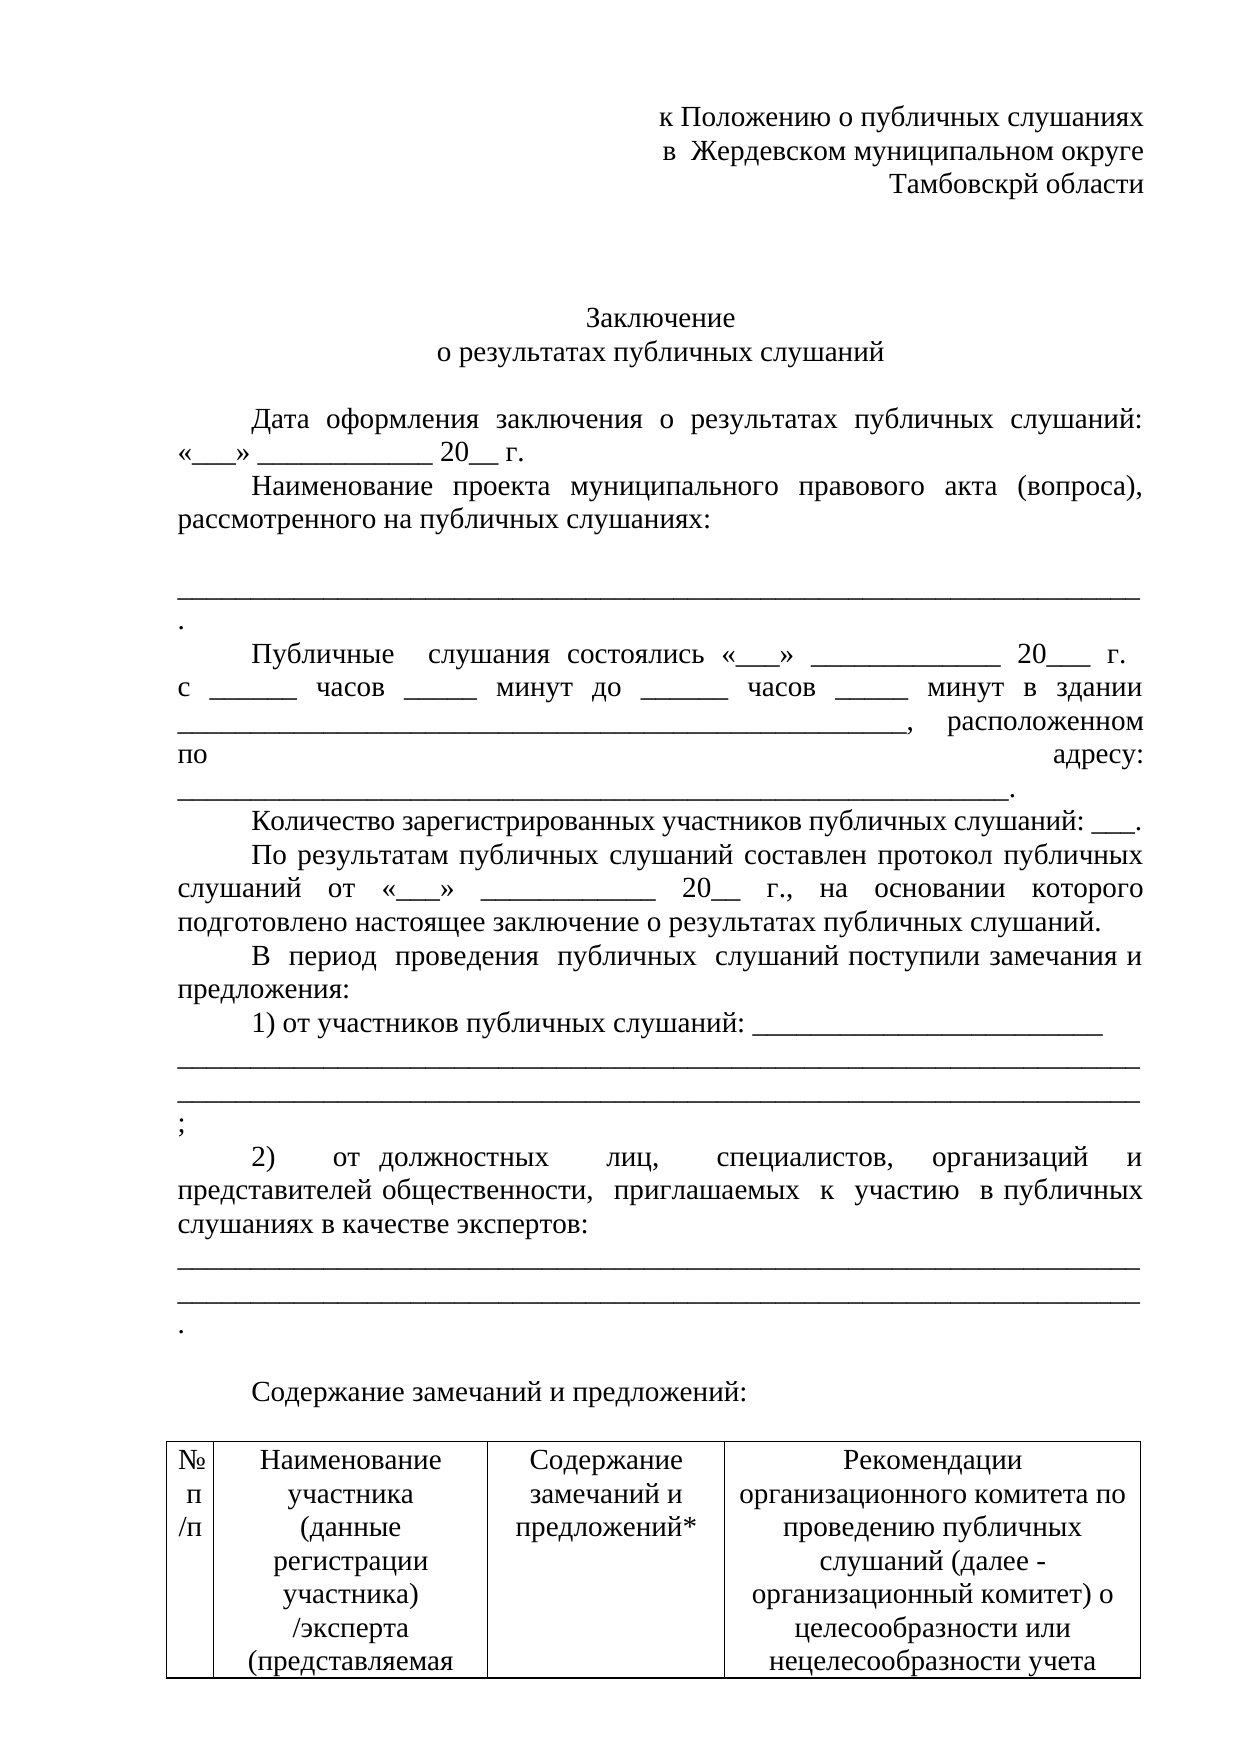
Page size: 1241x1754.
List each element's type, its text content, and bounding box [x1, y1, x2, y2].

text о результатах публичных слушаний [177, 334, 1144, 367]
table_header № п/п [167, 1442, 213, 1677]
text По результатам публичных слушаний составлен протокол публичных слушаний от «___» ____________ 20__ г., на основании которого подготовлено настоящее заключение о результатах публичных слушаний. [177, 837, 1144, 938]
text __________________________________________________________________ [177, 1038, 1144, 1072]
table_header Рекомендации организационного комитета по проведению публичных слушаний (далее - организационный комитет) о целесообразности или нецелесообразности учета [725, 1442, 1140, 1677]
text __________________________________________________________________ [177, 1239, 1144, 1273]
text __________________________________________________________________. [177, 569, 1144, 636]
text 1) от участников публичных слушаний: ________________________ [177, 1005, 1144, 1038]
text Публичные слушания состоялись «___» _____________ 20___ г. с ______ часов _____ минут до ______ часов _____ минут в здании __________________________________________________, расположенном по адресу: _________________________________________________________. [177, 636, 1144, 803]
text __________________________________________________________________. [177, 1273, 1144, 1340]
text Заключение [177, 300, 1144, 334]
text Дата оформления заключения о результатах публичных слушаний: «___» ____________ 20__ г. [177, 401, 1144, 468]
text 2) от должностных лиц, специалистов, организаций и представителей общественности, приглашаемых к участию в публичных слушаниях в качестве экспертов: [177, 1139, 1144, 1239]
table_header Содержание замечаний и предложений* [488, 1442, 724, 1677]
text Содержание замечаний и предложений: [177, 1374, 1144, 1407]
text к Положению о публичных слушаниях [177, 99, 1144, 133]
text В период проведения публичных слушаний поступили замечания и предложения: [177, 938, 1144, 1005]
text __________________________________________________________________; [177, 1072, 1144, 1139]
text Тамбовскрй области [177, 166, 1144, 200]
text в Жердевском муниципальном округе [177, 133, 1144, 166]
text Количество зарегистрированных участников публичных слушаний: ___. [177, 803, 1144, 837]
text Наименование проекта муниципального правового акта (вопроса), рассмотренного на публичных слушаниях: [177, 468, 1144, 535]
table_header Наименование участника (данные регистрации участника) /эксперта (представляемая [214, 1442, 487, 1677]
